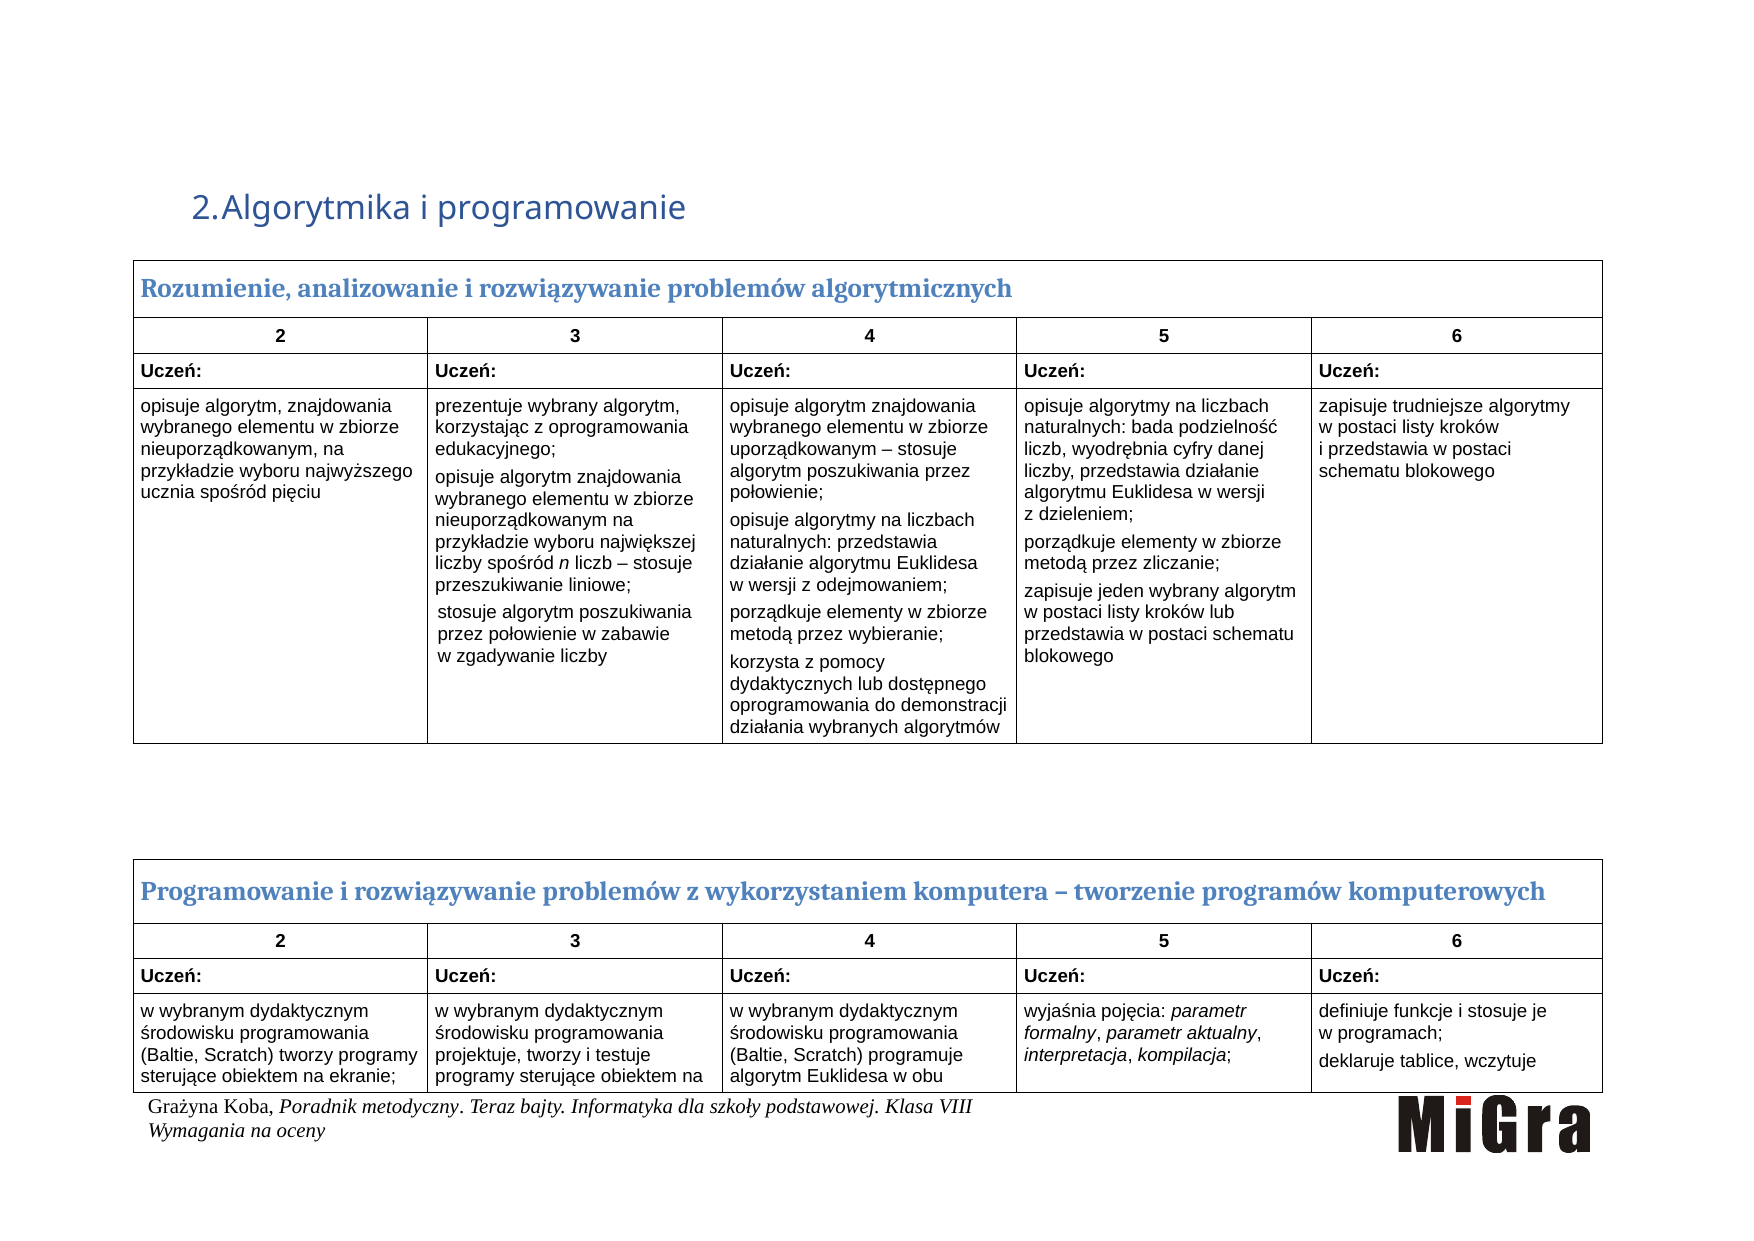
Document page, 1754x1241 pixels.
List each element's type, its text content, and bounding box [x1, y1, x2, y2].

table_cell Uczeń: [1017, 354, 1311, 387]
table_cell 5 [1017, 924, 1311, 958]
table_cell 4 [723, 924, 1016, 958]
table_cell Uczeń: [1312, 959, 1602, 993]
table_cell zapisuje trudniejsze algorytmy w postaci listy kroków i przedstawia w postaci schematu blokowego [1312, 389, 1602, 743]
table_cell 5 [1017, 318, 1311, 352]
table_cell Uczeń: [428, 354, 722, 387]
table_cell 2 [134, 318, 427, 352]
table_cell w wybranym dydaktycznym środowisku programowania projektuje, tworzy i testuje programy sterujące obiektem na [428, 994, 722, 1092]
table_cell prezentuje wybrany algorytm, korzystając z oprogramowania edukacyjnego; opisuje algorytm znajdowania wybranego elementu w zbiorze nieuporządkowanym na przykładzie wyboru największej liczby spośród n liczb – stosuje przeszukiwanie liniowe; stosuje algorytm poszukiwania przez połowienie w zabawie w zgadywanie liczby [428, 389, 722, 743]
table_cell Uczeń: [723, 959, 1016, 993]
table_header Rozumienie, analizowanie i rozwiązywanie problemów algorytmicznych [134, 261, 1602, 317]
table_cell Uczeń: [134, 959, 427, 993]
table_cell Uczeń: [134, 354, 427, 387]
table_cell Uczeń: [1312, 354, 1602, 387]
table_cell w wybranym dydaktycznym środowisku programowania (Baltie, Scratch) tworzy programy sterujące obiektem na ekranie; [134, 994, 427, 1092]
table_cell wyjaśnia pojęcia: parametr formalny, parametr aktualny, interpretacja, kompilacja; [1017, 994, 1311, 1092]
table_cell 3 [428, 318, 722, 352]
subtitle Algorytmika i programowanie [191, 184, 1606, 229]
table_cell 2 [134, 924, 427, 958]
table_cell 3 [428, 924, 722, 958]
table_cell opisuje algorytm znajdowania wybranego elementu w zbiorze uporządkowanym – stosuje algorytm poszukiwania przez połowienie; opisuje algorytmy na liczbach naturalnych: przedstawia działanie algorytmu Euklidesa w wersji z odejmowaniem; porządkuje elementy w zbiorze metodą przez wybieranie; korzysta z pomocy dydaktycznych lub dostępnego oprogramowania do demonstracji działania wybranych algorytmów [723, 389, 1016, 743]
table_cell 4 [723, 318, 1016, 352]
table_cell w wybranym dydaktycznym środowisku programowania (Baltie, Scratch) programuje algorytm Euklidesa w obu [723, 994, 1016, 1092]
table_cell Uczeń: [723, 354, 1016, 387]
table_header Programowanie i rozwiązywanie problemów z wykorzystaniem komputera – tworzenie programów komputerowych [134, 860, 1602, 923]
table_cell Uczeń: [428, 959, 722, 993]
table_cell opisuje algorytm, znajdowania wybranego elementu w zbiorze nieuporządkowanym, na przykładzie wyboru najwyższego ucznia spośród pięciu [134, 389, 427, 743]
table_cell 6 [1312, 924, 1602, 958]
table_cell 6 [1312, 318, 1602, 352]
table_cell definiuje funkcje i stosuje je w programach; deklaruje tablice, wczytuje [1312, 994, 1602, 1092]
table_cell opisuje algorytmy na liczbach naturalnych: bada podzielność liczb, wyodrębnia cyfry danej liczby, przedstawia działanie algorytmu Euklidesa w wersji z dzieleniem; porządkuje elementy w zbiorze metodą przez zliczanie; zapisuje jeden wybrany algorytm w postaci listy kroków lub przedstawia w postaci schematu blokowego [1017, 389, 1311, 743]
table_cell Uczeń: [1017, 959, 1311, 993]
